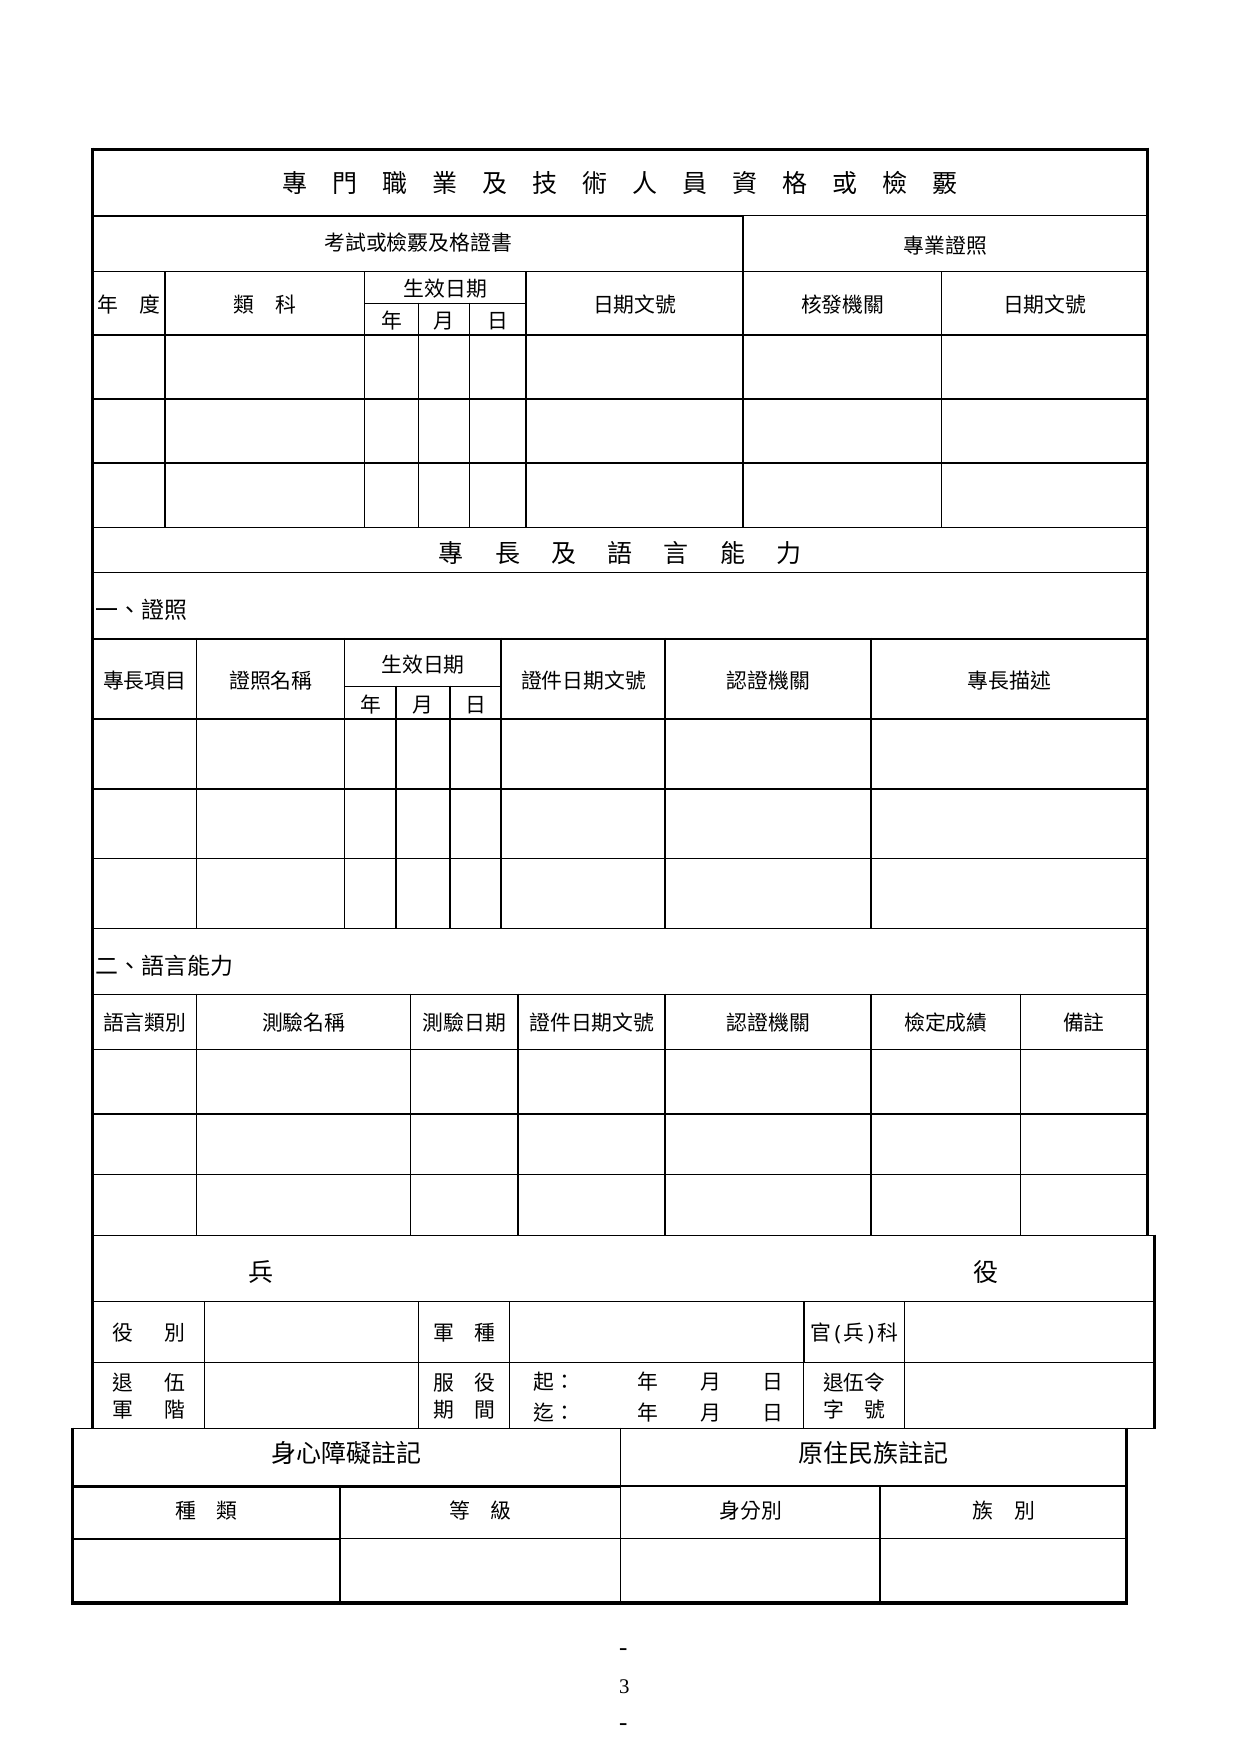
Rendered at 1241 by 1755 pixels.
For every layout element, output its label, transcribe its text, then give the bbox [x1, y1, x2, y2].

table_cell [94, 336, 164, 398]
table_cell 年 [345, 687, 395, 718]
table_cell [1149, 572, 1155, 638]
table_cell [1021, 1115, 1146, 1174]
table_cell [94, 400, 164, 462]
table_cell 測驗日期 [411, 995, 517, 1049]
table_cell 服 役 期 間 [419, 1363, 509, 1427]
table_cell [345, 790, 395, 858]
table_cell 測驗名稱 [197, 995, 410, 1049]
table_cell 核發機關 [744, 272, 941, 334]
table_header [1149, 148, 1155, 215]
table_cell [451, 859, 500, 927]
table_cell 證件日期文號 [502, 640, 664, 718]
table_cell [73, 462, 91, 526]
table_cell [419, 336, 469, 398]
table_cell [365, 464, 418, 526]
table_cell [73, 271, 91, 302]
table_cell [397, 720, 449, 788]
table_cell [73, 1049, 91, 1113]
table_cell 日期文號 [527, 272, 742, 334]
table_cell [1149, 1174, 1155, 1234]
table_cell [73, 1113, 91, 1174]
table_cell 專長及語言能力 [94, 528, 1146, 572]
table_cell [94, 720, 196, 788]
table_cell [73, 1235, 91, 1301]
table_cell [73, 1174, 91, 1234]
table_cell 專長項目 [94, 640, 196, 718]
table_cell [872, 1050, 1020, 1113]
table_cell [470, 464, 525, 526]
table_cell [519, 1175, 664, 1234]
table_cell 二、語言能力 [94, 929, 1146, 993]
table_cell [73, 334, 91, 398]
table_cell 生效日期 [365, 272, 525, 302]
table_cell [451, 790, 500, 858]
table_cell [411, 1050, 517, 1113]
table_cell [1149, 718, 1155, 788]
table_cell [197, 720, 344, 788]
table_cell 身心障礙註記 [74, 1429, 620, 1485]
table_cell [872, 859, 1146, 927]
table_cell [1128, 1485, 1147, 1537]
table_cell 年 度 [94, 272, 164, 334]
table_cell 檢定成績 [872, 995, 1020, 1049]
table_cell [510, 1302, 803, 1362]
table_cell 身分別 [621, 1487, 879, 1537]
table_cell [73, 215, 91, 271]
table_cell 原住民族註記 [621, 1429, 1125, 1485]
table_cell 月 [397, 687, 449, 718]
table_cell [419, 400, 469, 462]
table_cell [881, 1539, 1125, 1601]
table_cell [1149, 788, 1155, 858]
table_cell [905, 1302, 1153, 1362]
table_cell 軍 種 [419, 1302, 509, 1362]
table_cell [666, 1050, 870, 1113]
table_header [73, 148, 91, 215]
table_cell [872, 1175, 1020, 1234]
table_cell 種 類 [74, 1488, 339, 1537]
table_cell [73, 1301, 91, 1362]
table_cell [1149, 858, 1155, 927]
table_cell [1128, 1538, 1147, 1601]
table_cell [1149, 526, 1155, 572]
table_cell 退 伍 軍 階 [94, 1363, 204, 1427]
table_cell [1149, 462, 1155, 526]
table_cell [666, 859, 870, 927]
table_cell [166, 400, 364, 462]
table_cell [519, 1115, 664, 1174]
table_cell [205, 1363, 418, 1427]
table_cell 役 別 [94, 1302, 204, 1362]
table_cell [1149, 994, 1155, 1049]
table_cell [1149, 215, 1155, 271]
table_cell [365, 336, 418, 398]
table_cell 認證機關 [666, 640, 870, 718]
table_cell [73, 686, 91, 718]
table_cell [73, 303, 91, 334]
table_cell [1149, 334, 1155, 398]
table_cell [666, 720, 870, 788]
table_cell [942, 464, 1146, 526]
table_cell [502, 720, 664, 788]
table_cell [470, 336, 525, 398]
table_cell [345, 859, 395, 927]
table_cell 語言類別 [94, 995, 196, 1049]
table_cell 起： 年 月 日 迄： 年 月 日 [510, 1363, 803, 1427]
table_cell [872, 720, 1146, 788]
table_cell [1149, 1113, 1155, 1174]
table_cell [1147, 1429, 1155, 1485]
table_cell 日 [470, 304, 525, 334]
table_cell [1149, 686, 1155, 718]
table_cell [666, 1175, 870, 1234]
table_cell [411, 1175, 517, 1234]
table_cell [527, 336, 742, 398]
table_cell 退伍令 字 號 [804, 1363, 904, 1427]
table_cell [197, 1115, 410, 1174]
table_cell [905, 1363, 1153, 1427]
table_cell [519, 1050, 664, 1113]
table_cell [73, 1362, 91, 1427]
table_cell [94, 1050, 196, 1113]
table_cell 專長描述 [872, 640, 1146, 718]
table_cell [942, 336, 1146, 398]
table_cell 官(兵)科 [805, 1302, 904, 1362]
table_cell [451, 720, 500, 788]
table_cell [166, 464, 364, 526]
table_cell 等 級 [341, 1488, 620, 1537]
table_cell [397, 790, 449, 858]
table_cell [73, 928, 91, 993]
table_cell [166, 336, 364, 398]
table_cell [527, 464, 742, 526]
table_cell [527, 400, 742, 462]
table_cell [1021, 1175, 1146, 1234]
table_cell 一、證照 [94, 573, 1146, 638]
table_cell [872, 1115, 1020, 1174]
table_cell [872, 790, 1146, 858]
table_cell [1147, 1538, 1155, 1601]
table_cell 認證機關 [666, 995, 870, 1049]
table_cell [419, 464, 469, 526]
table_cell [1147, 1485, 1155, 1537]
table_cell [411, 1115, 517, 1174]
table_cell [365, 400, 418, 462]
table_cell [73, 718, 91, 788]
table_cell [502, 859, 664, 927]
table_cell [1128, 1429, 1147, 1485]
table_cell [1149, 928, 1155, 993]
table_cell [73, 788, 91, 858]
table_cell 日期文號 [942, 272, 1146, 334]
table_cell [205, 1302, 418, 1362]
table_cell [197, 859, 344, 927]
table_cell 日 [451, 687, 500, 718]
table_cell 月 [419, 304, 469, 334]
table_cell [345, 720, 395, 788]
table_header 專 門 職 業 及 技 術 人 員 資 格 或 檢 覈 [94, 151, 1146, 215]
table_cell [666, 1115, 870, 1174]
table_cell [341, 1539, 620, 1601]
table_cell 證件日期文號 [519, 995, 664, 1049]
table_cell [197, 790, 344, 858]
table_cell [744, 336, 941, 398]
table_cell [73, 638, 91, 686]
table_cell [744, 464, 941, 526]
table_cell [1149, 1049, 1155, 1113]
table_cell 考試或檢覈及格證書 [94, 217, 742, 271]
table_cell 專業證照 [744, 216, 1146, 271]
table_cell [1149, 638, 1155, 686]
table_cell [94, 790, 196, 858]
table_cell 族 別 [881, 1487, 1125, 1537]
table_cell 年 [365, 304, 418, 334]
table_cell [744, 400, 941, 462]
table_cell [73, 526, 91, 572]
table_cell [197, 1175, 410, 1234]
table_cell [94, 859, 196, 927]
table_cell [1149, 398, 1155, 462]
table_cell [73, 572, 91, 638]
table_cell [73, 858, 91, 927]
table_cell [502, 790, 664, 858]
table_cell [94, 1175, 196, 1234]
table_cell [1149, 303, 1155, 334]
table_cell [397, 859, 449, 927]
table_cell [1149, 271, 1155, 302]
table_cell 證照名稱 [197, 640, 344, 718]
table_cell [94, 464, 164, 526]
table_cell [73, 994, 91, 1049]
table_cell [1021, 1050, 1146, 1113]
table_cell 類 科 [166, 272, 364, 334]
table_cell [942, 400, 1146, 462]
table_cell [74, 1540, 339, 1601]
table_cell 備註 [1021, 995, 1146, 1049]
table_cell [666, 790, 870, 858]
table_cell [621, 1539, 879, 1601]
table_cell [73, 398, 91, 462]
table_cell [94, 1115, 196, 1174]
table_cell 生效日期 [345, 640, 500, 686]
table_cell [470, 400, 525, 462]
table_cell [197, 1050, 410, 1113]
table_cell 兵 役 [94, 1236, 1153, 1301]
